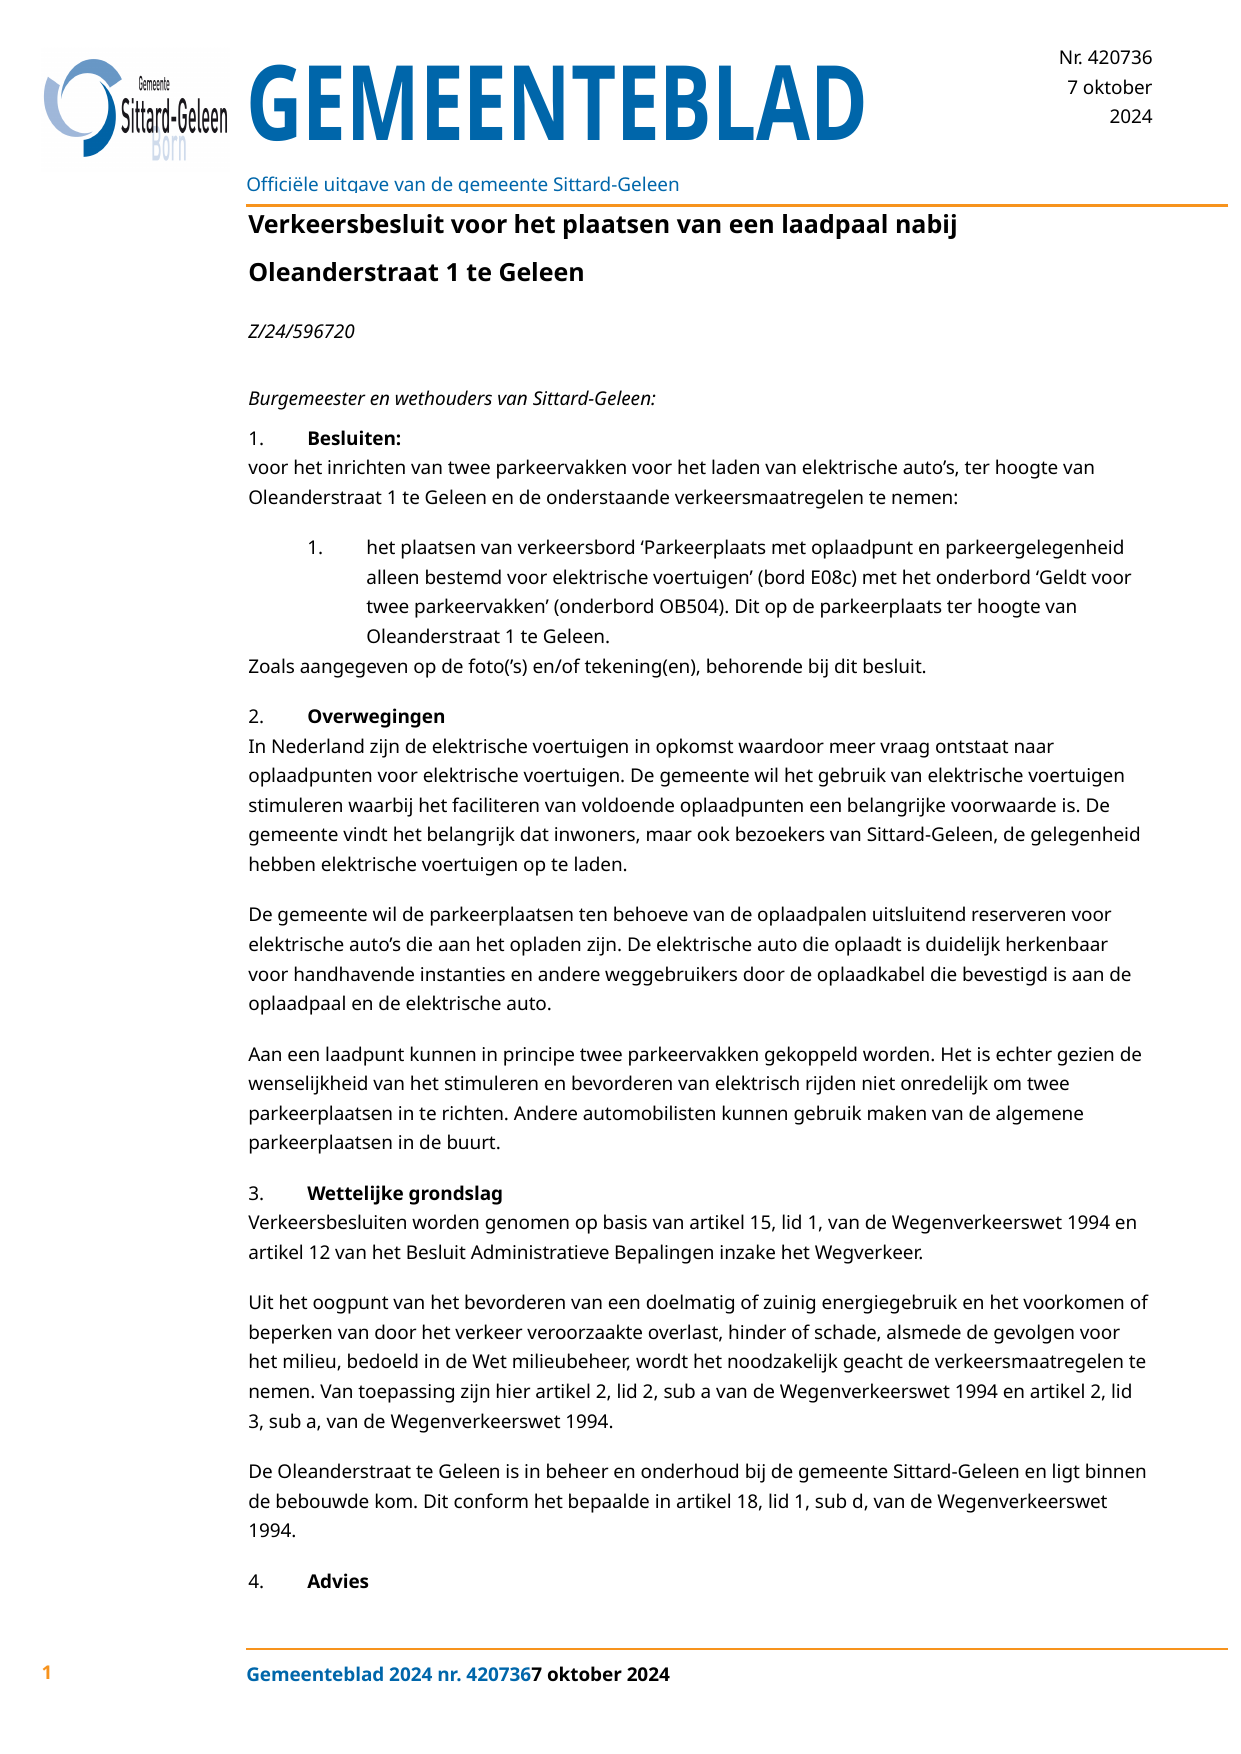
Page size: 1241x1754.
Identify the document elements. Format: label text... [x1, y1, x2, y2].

text Zoals aangegeven op de foto(’s) en/of tekening(en), behorende bij dit besluit. [248, 653, 1152, 678]
text Burgemeester en wethouders van Sittard-Geleen: [248, 386, 1152, 411]
list Advies [248, 1568, 1152, 1593]
text voor het inrichten van twee parkeervakken voor het laden van elektrische auto’s, ter hoogte van Oleanderstraat 1 te Geleen en de onderstaande verkeersmaatregelen te nemen: [248, 454, 1152, 510]
list Besluiten: [248, 425, 1152, 451]
list Wettelijke grondslag [248, 1180, 1152, 1206]
text Uit het oogpunt van het bevorderen van een doelmatig of zuinig energiegebruik en het voorkomen of beperken van door het verkeer veroorzaakte overlast, hinder of schade, alsmede de gevolgen voor het milieu, bedoeld in de Wet milieubeheer, wordt het noodzakelijk geacht de verkeersmaatregelen te nemen. Van toepassing zijn hier artikel 2, lid 2, sub a van de Wegenverkeerswet 1994 en artikel 2, lid 3, sub a, van de Wegenverkeerswet 1994. [248, 1289, 1152, 1433]
text Aan een laadpunt kunnen in principe twee parkeervakken gekoppeld worden. Het is echter gezien de wenselijkheid van het stimuleren en bevorderen van elektrisch rijden niet onredelijk om twee parkeerplaatsen in te richten. Andere automobilisten kunnen gebruik maken van de algemene parkeerplaatsen in de buurt. [248, 1041, 1152, 1155]
text Verkeersbesluit voor het plaatsen van een laadpaal nabij Oleanderstraat 1 te Geleen [248, 207, 1152, 288]
picture [41, 47, 231, 172]
text De Oleanderstraat te Geleen is in beheer en onderhoud bij de gemeente Sittard-Geleen en ligt binnen de bebouwde kom. Dit conform het bepaalde in artikel 18, lid 1, sub d, van de Wegenverkeerswet 1994. [248, 1458, 1152, 1543]
text In Nederland zijn de elektrische voertuigen in opkomst waardoor meer vraag ontstaat naar oplaadpunten voor elektrische voertuigen. De gemeente wil het gebruik van elektrische voertuigen stimuleren waarbij het faciliteren van voldoende oplaadpunten een belangrijke voorwaarde is. De gemeente vindt het belangrijk dat inwoners, maar ook bezoekers van Sittard-Geleen, de gelegenheid hebben elektrische voertuigen op te laden. [248, 733, 1152, 877]
text Z/24/596720 [248, 318, 1152, 344]
text Verkeersbesluiten worden genomen op basis van artikel 15, lid 1, van de Wegenverkeerswet 1994 en artikel 12 van het Besluit Administratieve Bepalingen inzake het Wegverkeer. [248, 1209, 1152, 1265]
text De gemeente wil de parkeerplaatsen ten behoeve van de oplaadpalen uitsluitend reserveren voor elektrische auto’s die aan het opladen zijn. De elektrische auto die oplaadt is duidelijk herkenbaar voor handhavende instanties en andere weggebruikers door de oplaadkabel die bevestigd is aan de oplaadpaal en de elektrische auto. [248, 902, 1152, 1016]
list Overwegingen [248, 703, 1152, 729]
list het plaatsen van verkeersbord ‘Parkeerplaats met oplaadpunt en parkeergelegenheid alleen bestemd voor elektrische voertuigen’ (bord E08c) met het onderbord ‘Geldt voor twee parkeervakken’ (onderbord OB504). Dit op de parkeerplaats ter hoogte van Oleanderstraat 1 te Geleen. [307, 534, 1152, 649]
